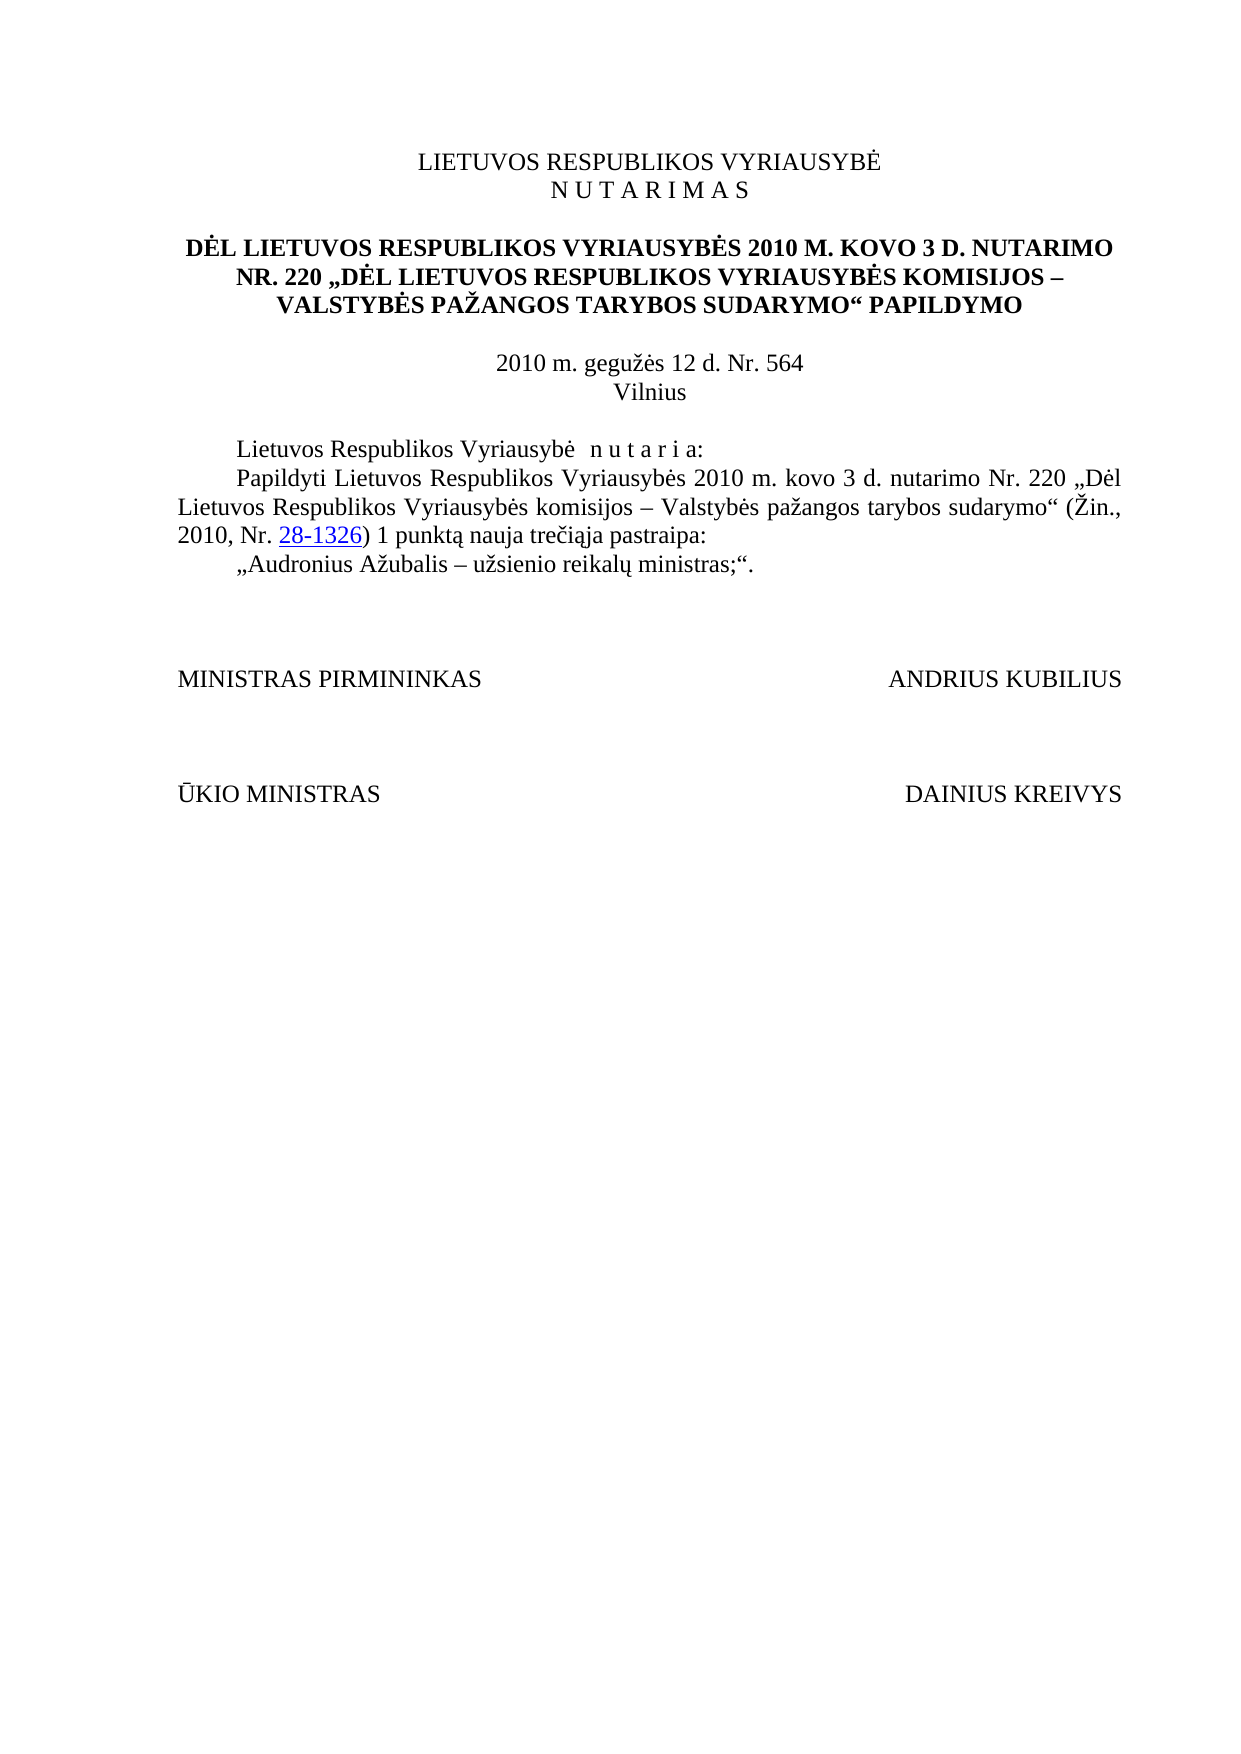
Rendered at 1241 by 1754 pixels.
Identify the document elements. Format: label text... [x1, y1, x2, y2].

text MINISTRAS PIRMININKAS ANDRIUS KUBILIUS [177, 664, 1122, 693]
text 2010 m. gegužės 12 d. Nr. 564 [177, 348, 1122, 377]
text ŪKIO MINISTRAS DAINIUS KREIVYS [177, 779, 1122, 808]
text Vilnius [177, 377, 1122, 406]
text DĖL LIETUVOS RESPUBLIKOS VYRIAUSYBĖS 2010 M. KOVO 3 D. NUTARIMO NR. 220 „DĖL LIETUVOS RESPUBLIKOS VYRIAUSYBĖS KOMISIJOS – VALSTYBĖS PAŽANGOS TARYBOS SUDARYMO“ PAPILDYMO [177, 233, 1122, 319]
text NUTARIMAS [177, 176, 1122, 204]
text „Audronius Ažubalis – užsienio reikalų ministras;“. [177, 549, 1122, 578]
text Lietuvos Respublikos Vyriausybė [177, 147, 1122, 176]
text Lietuvos Respublikos Vyriausybė nutaria: [177, 434, 1122, 463]
text Papildyti Lietuvos Respublikos Vyriausybės 2010 m. kovo 3 d. nutarimo Nr. 220 „Dėl Lietuvos Respublikos Vyriausybės komisijos – Valstybės pažangos tarybos sudarymo“ (Žin., 2010, Nr. 28-1326) 1 punktą nauja trečiąja pastraipa: [177, 463, 1122, 549]
